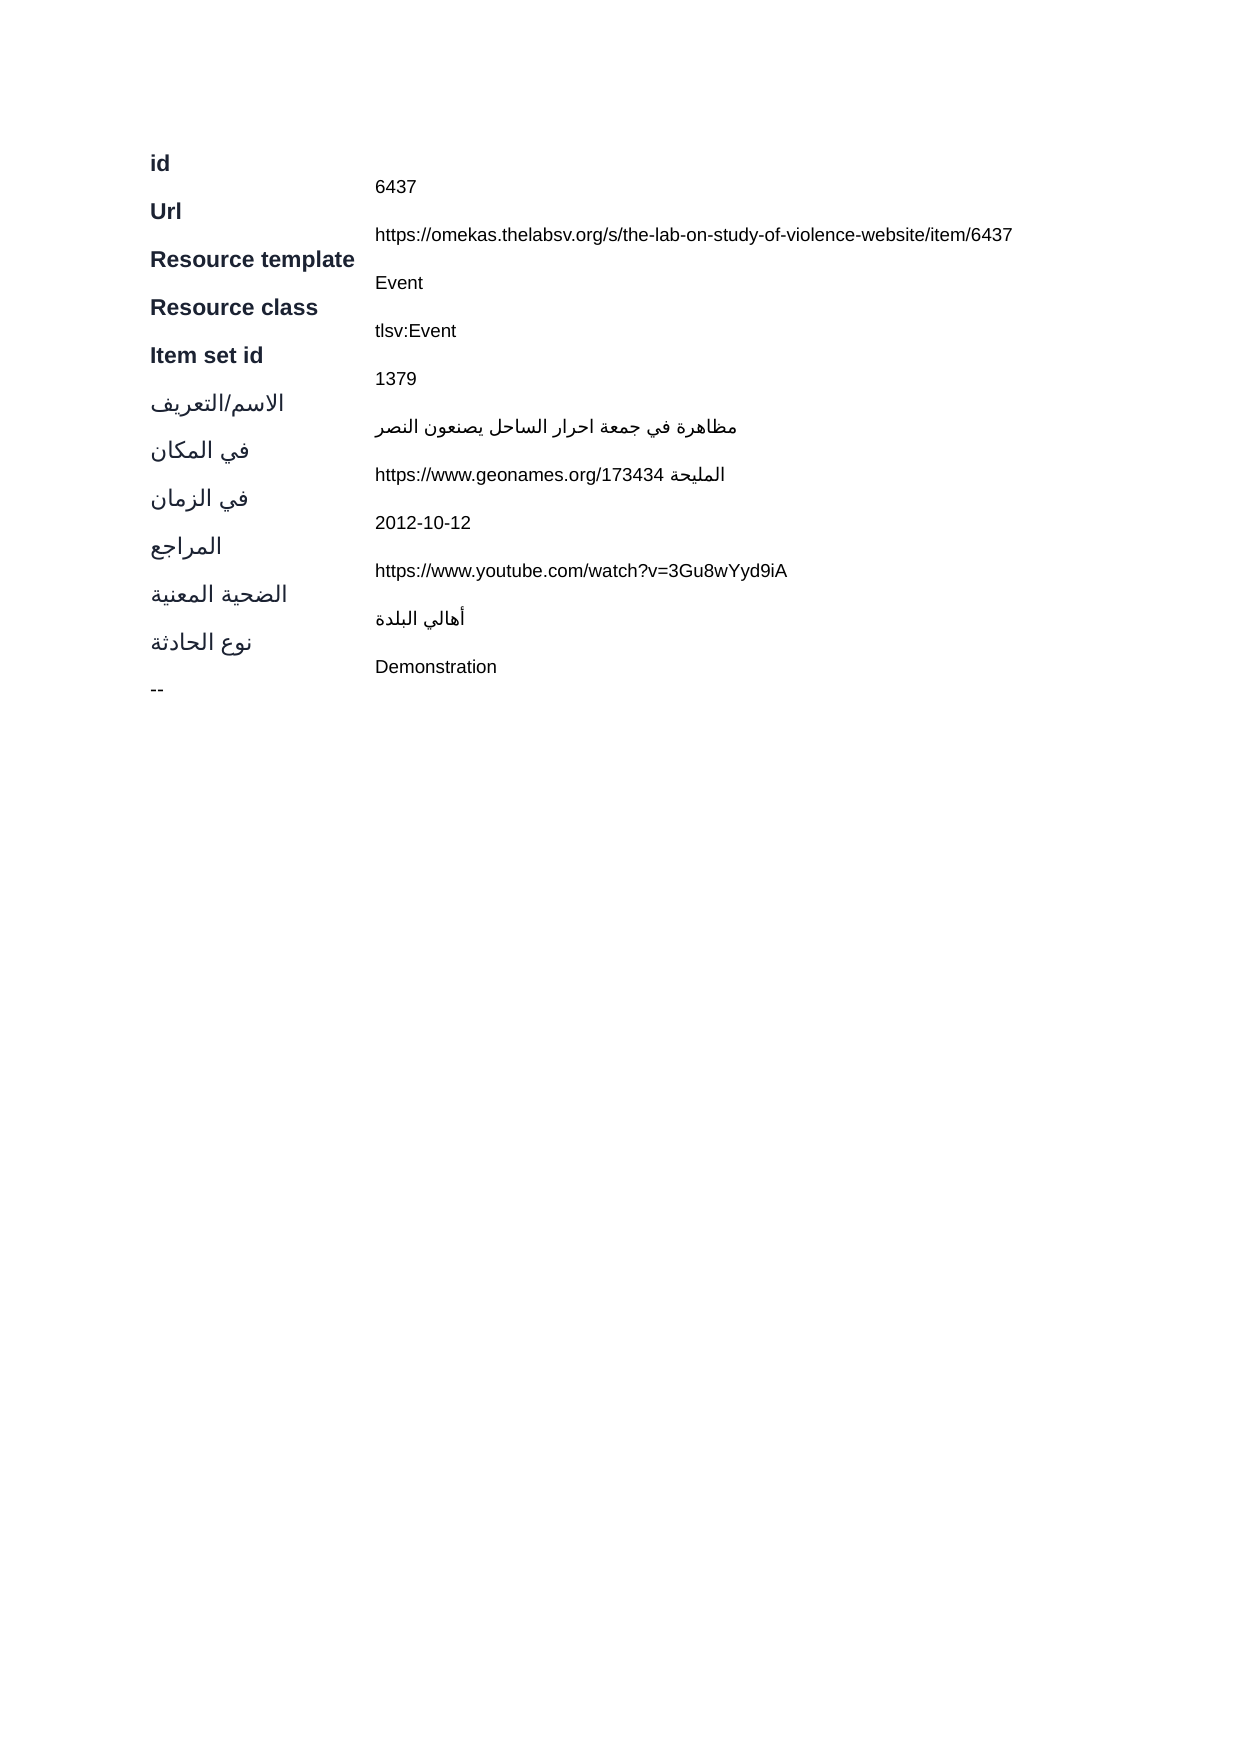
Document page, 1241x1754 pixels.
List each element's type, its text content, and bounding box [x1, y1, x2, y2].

text Resource class [150, 294, 1090, 320]
text أهالي البلدة [375, 608, 1090, 629]
text المراجع [150, 533, 1090, 560]
text https://omekas.thelabsv.org/s/the-lab-on-study-of-violence-website/item/6437 [375, 224, 1090, 246]
text نوع الحادثة [150, 629, 1090, 656]
text Demonstration [375, 656, 1090, 677]
text الاسم/التعريف [150, 389, 1090, 416]
text Resource template [150, 246, 1090, 272]
text Url [150, 198, 1090, 224]
text 1379 [375, 368, 1090, 389]
text في المكان [150, 437, 1090, 464]
text Item set id [150, 342, 1090, 368]
text في الزمان [150, 485, 1090, 512]
text https://www.geonames.org/173434 المليحة [375, 464, 1090, 485]
text الضحية المعنية [150, 581, 1090, 608]
text مظاهرة في جمعة احرار الساحل يصنعون النصر [375, 416, 1090, 437]
text -- [150, 677, 1090, 701]
text Event [375, 272, 1090, 294]
text 2012-10-12 [375, 512, 1090, 533]
text tlsv:Event [375, 320, 1090, 342]
text id [150, 150, 1090, 176]
text https://www.youtube.com/watch?v=3Gu8wYyd9iA [375, 560, 1090, 581]
text 6437 [375, 176, 1090, 198]
